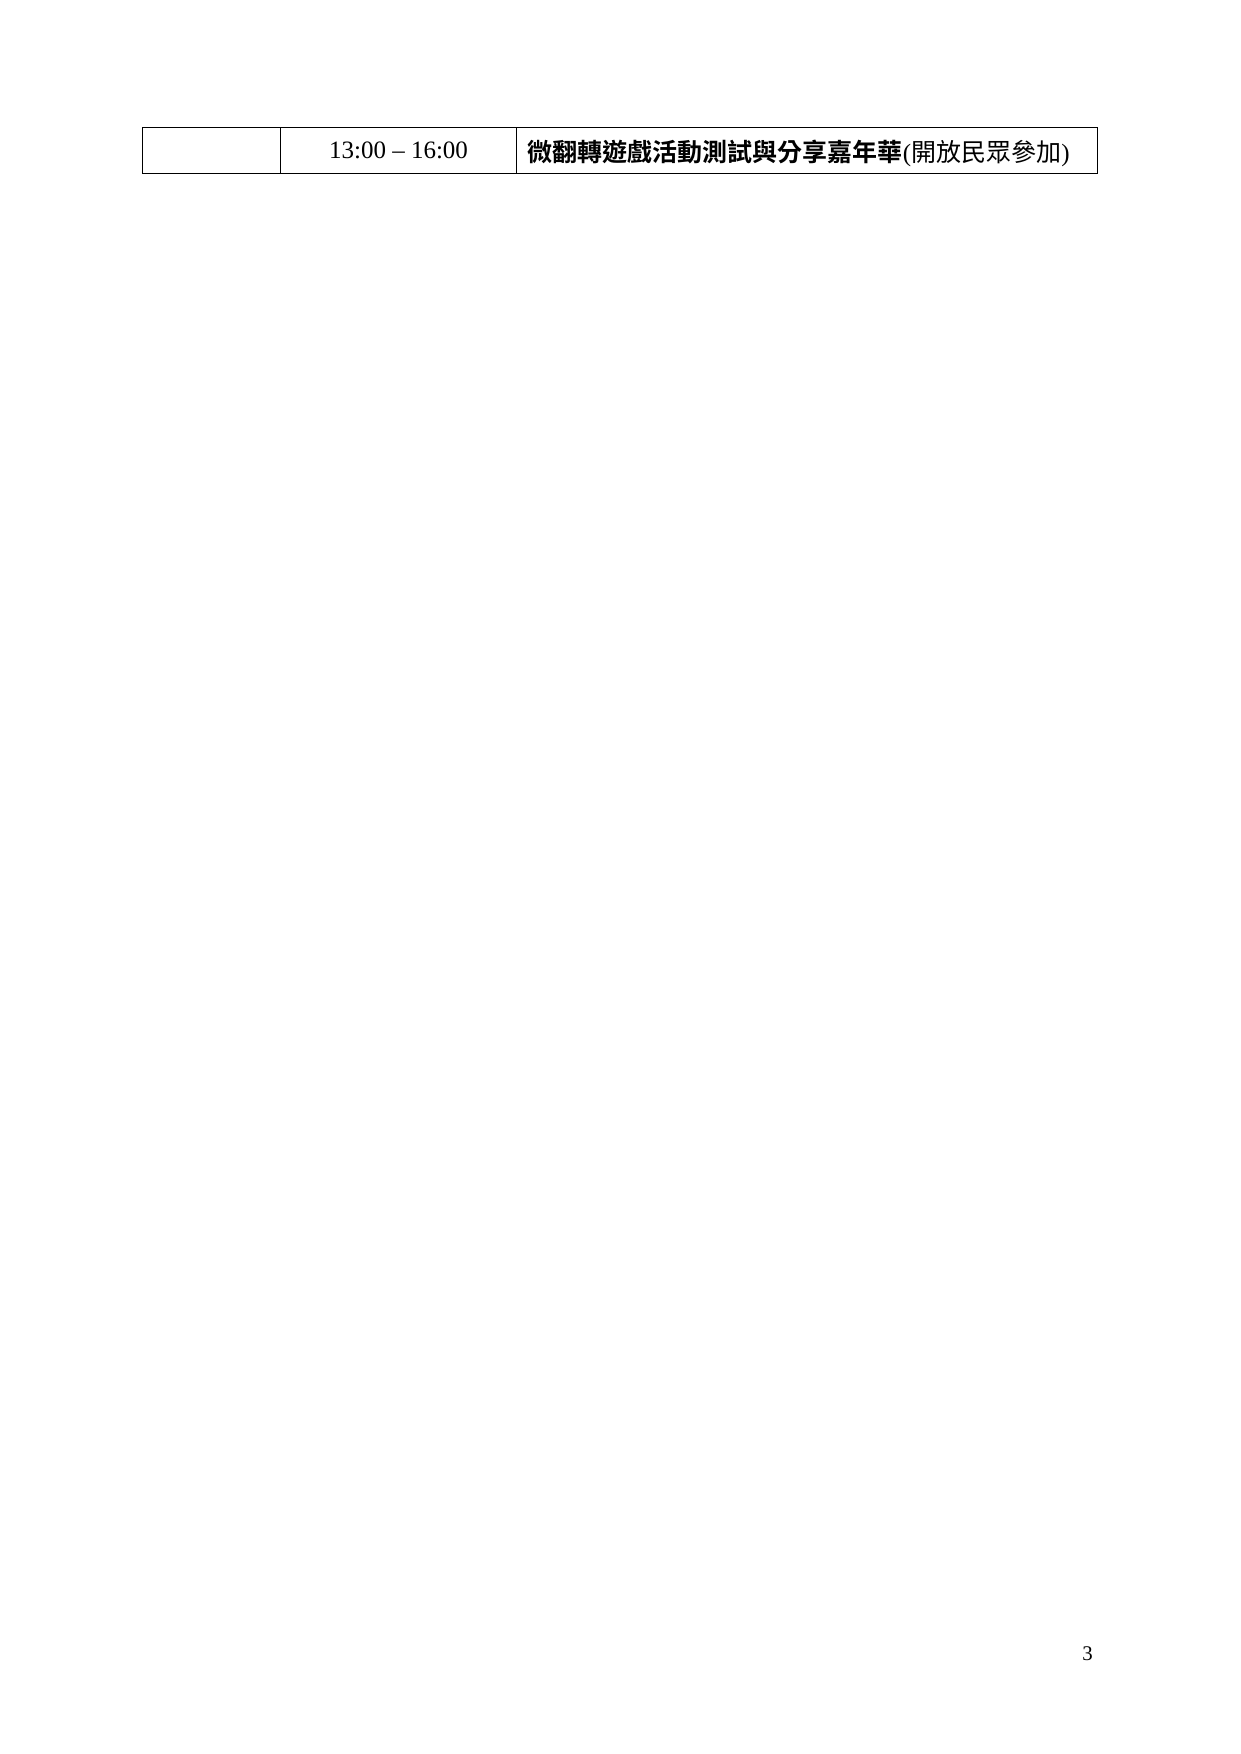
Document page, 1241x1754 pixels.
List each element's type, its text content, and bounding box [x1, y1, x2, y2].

table_cell [143, 128, 280, 173]
table_cell 13:00 – 16:00 [281, 128, 516, 173]
table_cell 微翻轉遊戲活動測試與分享嘉年華(開放民眾參加) [517, 128, 1097, 173]
